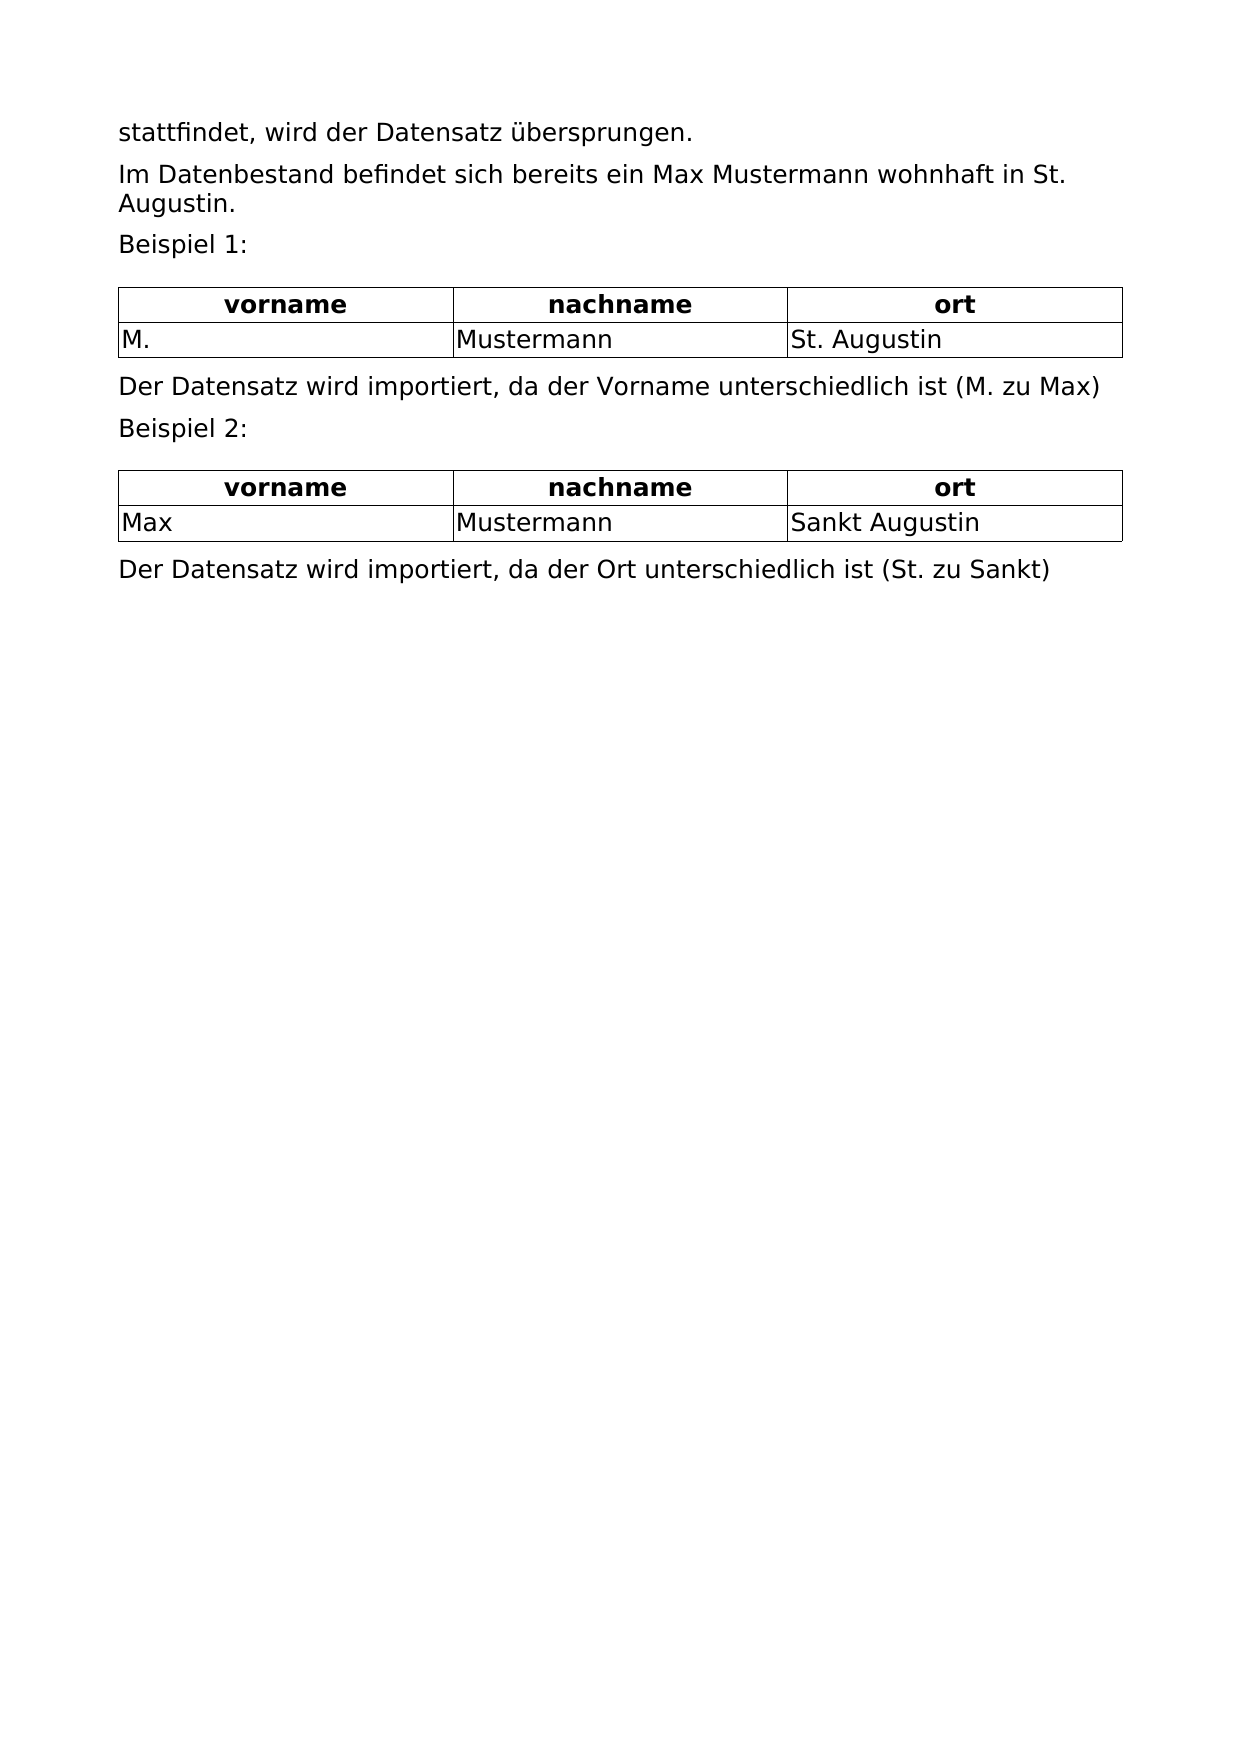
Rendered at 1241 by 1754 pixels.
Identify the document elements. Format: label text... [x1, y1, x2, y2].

table_cell Sankt Augustin [788, 506, 1122, 541]
text Im Datenbestand befindet sich bereits ein Max Mustermann wohnhaft in St. Augustin. [118, 160, 1122, 218]
table_cell Max [119, 506, 453, 541]
text Beispiel 1: [118, 231, 1122, 260]
table_header nachname [454, 288, 787, 322]
table_header nachname [454, 471, 787, 505]
text Der Datensatz wird importiert, da der Ort unterschiedlich ist (St. zu Sankt) [118, 555, 1122, 584]
table_header ort [788, 471, 1122, 505]
table_cell M. [119, 323, 453, 357]
text stattfindet, wird der Datensatz übersprungen. [118, 118, 1122, 147]
table_header vorname [119, 288, 453, 322]
table_cell Mustermann [454, 506, 787, 541]
table_cell St. Augustin [788, 323, 1122, 357]
table_header vorname [119, 471, 453, 505]
text Der Datensatz wird importiert, da der Vorname unterschiedlich ist (M. zu Max) [118, 372, 1122, 401]
text Beispiel 2: [118, 414, 1122, 443]
table_cell Mustermann [454, 323, 787, 357]
table_header ort [788, 288, 1122, 322]
